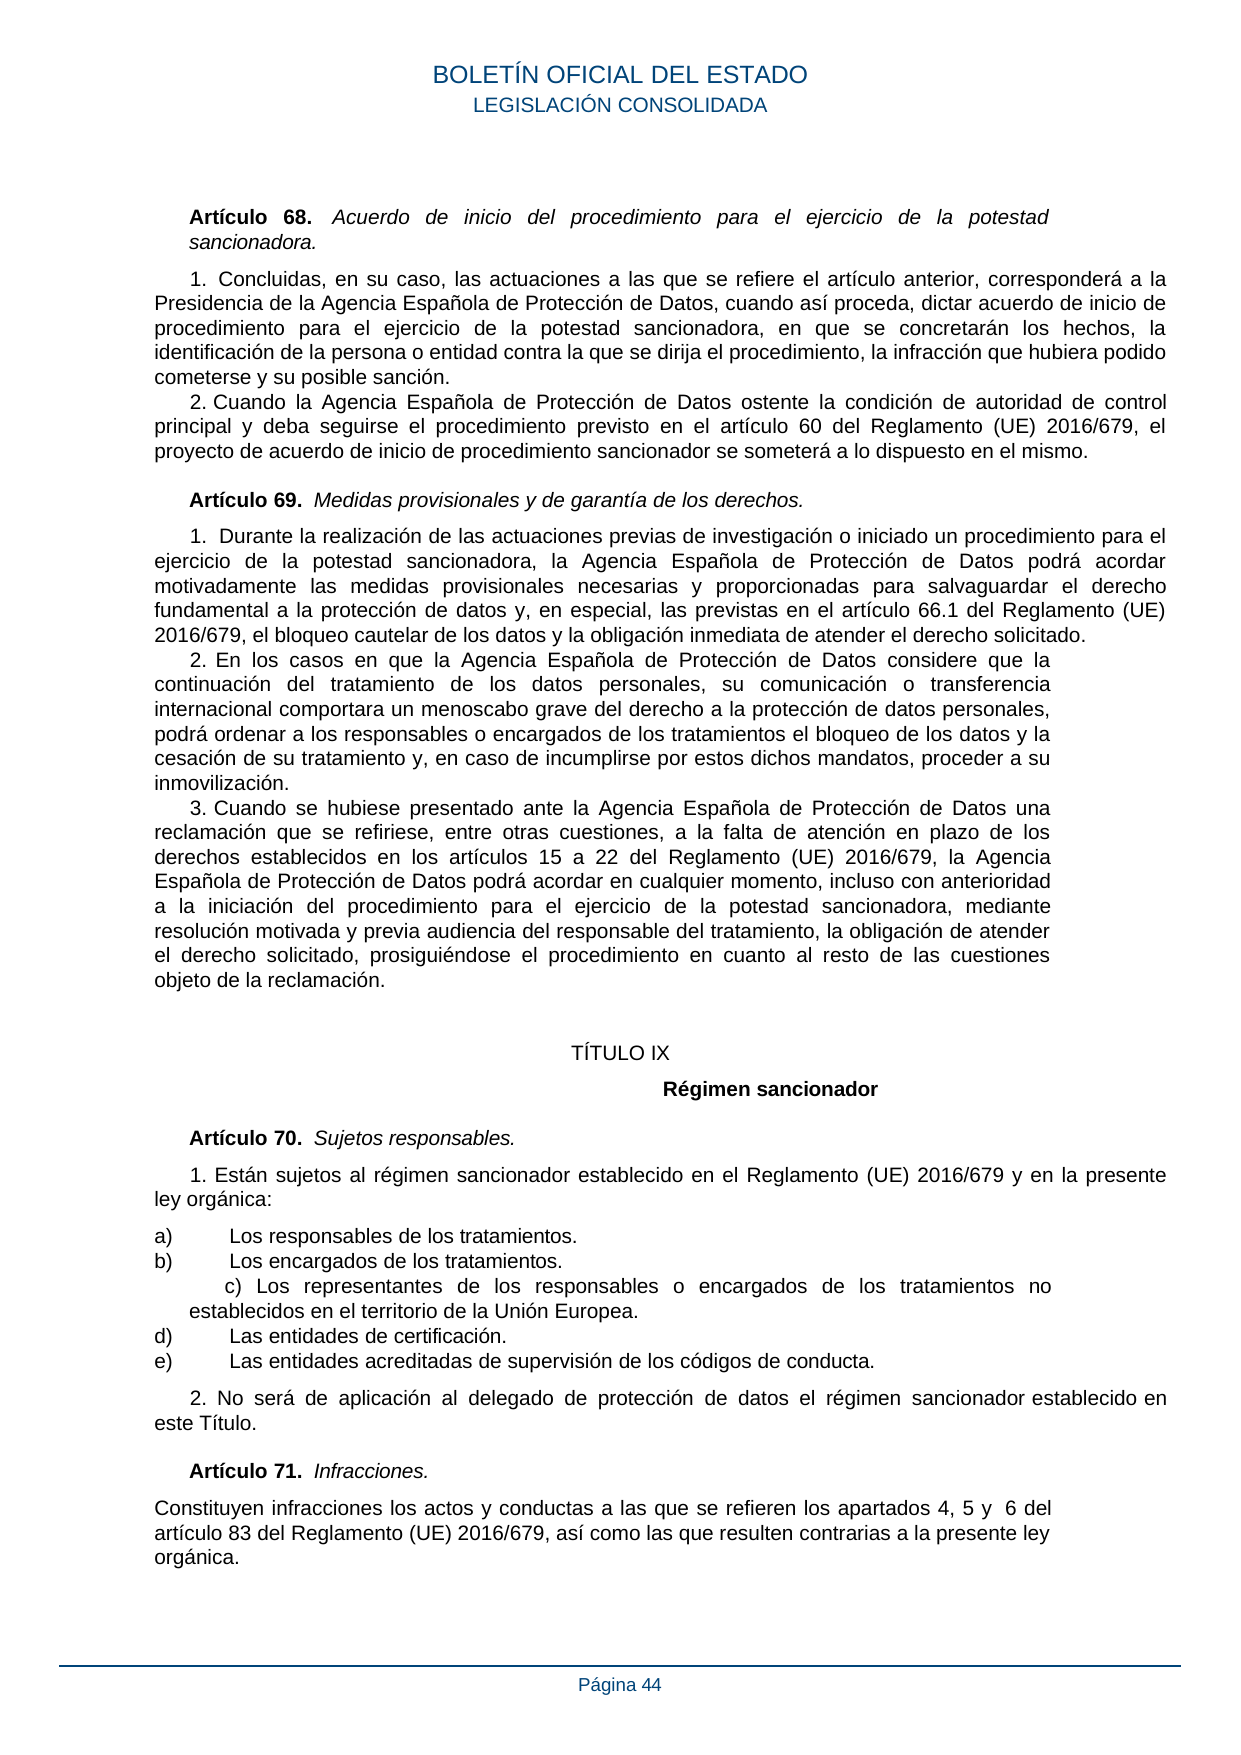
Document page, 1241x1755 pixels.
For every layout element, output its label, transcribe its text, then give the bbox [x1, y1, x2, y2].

list Las entidades de certificación. [154, 1324, 1168, 1348]
text Constituyen infracciones los actos y conductas a las que se refieren los apartados 4, 5 y 6 del artículo 83 del Reglamento (UE) 2016/679, así como las que resulten contrarias a la presente ley orgánica. [154, 1496, 1052, 1569]
list Concluidas, en su caso, las actuaciones a las que se refiere el artículo anterior, corresponderá a la Presidencia de la Agencia Española de Protección de Datos, cuando así proceda, dictar acuerdo de inicio de procedimiento para el ejercicio de la potestad sancionadora, en que se concretarán los hechos, la identificación de la persona o entidad contra la que se dirija el procedimiento, la infracción que hubiera podido cometerse y su posible sanción. [154, 266, 1168, 389]
list Cuando la Agencia Española de Protección de Datos ostente la condición de autoridad de control principal y deba seguirse el procedimiento previsto en el artículo 60 del Reglamento (UE) 2016/679, el proyecto de acuerdo de inicio de procedimiento sancionador se someterá a lo dispuesto en el mismo. [154, 390, 1168, 463]
list No será de aplicación al delegado de protección de datos el régimen sancionador establecido en este Título. [154, 1386, 1168, 1435]
list Están sujetos al régimen sancionador establecido en el Reglamento (UE) 2016/679 y en la presente ley orgánica: [154, 1162, 1168, 1211]
text Artículo 70. Sujetos responsables. [189, 1126, 1168, 1150]
list Los responsables de los tratamientos. [154, 1224, 1168, 1248]
text Artículo 69. Medidas provisionales y de garantía de los derechos. [189, 487, 1168, 511]
list Durante la realización de las actuaciones previas de investigación o iniciado un procedimiento para el ejercicio de la potestad sancionadora, la Agencia Española de Protección de Datos podrá acordar motivadamente las medidas provisionales necesarias y proporcionadas para salvaguardar el derecho fundamental a la protección de datos y, en especial, las previstas en el artículo 66.1 del Reglamento (UE) 2016/679, el bloqueo cautelar de los datos y la obligación inmediata de atender el derecho solicitado. [154, 524, 1168, 647]
list En los casos en que la Agencia Española de Protección de Datos considere que la continuación del tratamiento de los datos personales, su comunicación o transferencia internacional comportara un menoscabo grave del derecho a la protección de datos personales, podrá ordenar a los responsables o encargados de los tratamientos el bloqueo de los datos y la cesación de su tratamiento y, en caso de incumplirse por estos dichos mandatos, proceder a su inmovilización. [154, 648, 1052, 794]
list Los representantes de los responsables o encargados de los tratamientos no establecidos en el territorio de la Unión Europea. [189, 1274, 1052, 1323]
list Los encargados de los tratamientos. [154, 1249, 1168, 1273]
text Artículo 71. Infracciones. [189, 1459, 1168, 1483]
list Las entidades acreditadas de supervisión de los códigos de conducta. [154, 1349, 1168, 1373]
list Cuando se hubiese presentado ante la Agencia Española de Protección de Datos una reclamación que se refiriese, entre otras cuestiones, a la falta de atención en plazo de los derechos establecidos en los artículos 15 a 22 del Reglamento (UE) 2016/679, la Agencia Española de Protección de Datos podrá acordar en cualquier momento, incluso con anterioridad a la iniciación del procedimiento para el ejercicio de la potestad sancionadora, mediante resolución motivada y previa audiencia del responsable del tratamiento, la obligación de atender el derecho solicitado, prosiguiéndose el procedimiento en cuanto al resto de las cuestiones objeto de la reclamación. [154, 796, 1052, 992]
subtitle Régimen sancionador [373, 1077, 1168, 1101]
text TÍTULO IX [373, 1040, 867, 1064]
text Artículo 68. Acuerdo de inicio del procedimiento para el ejercicio de la potestad sancionadora. [189, 205, 1052, 254]
